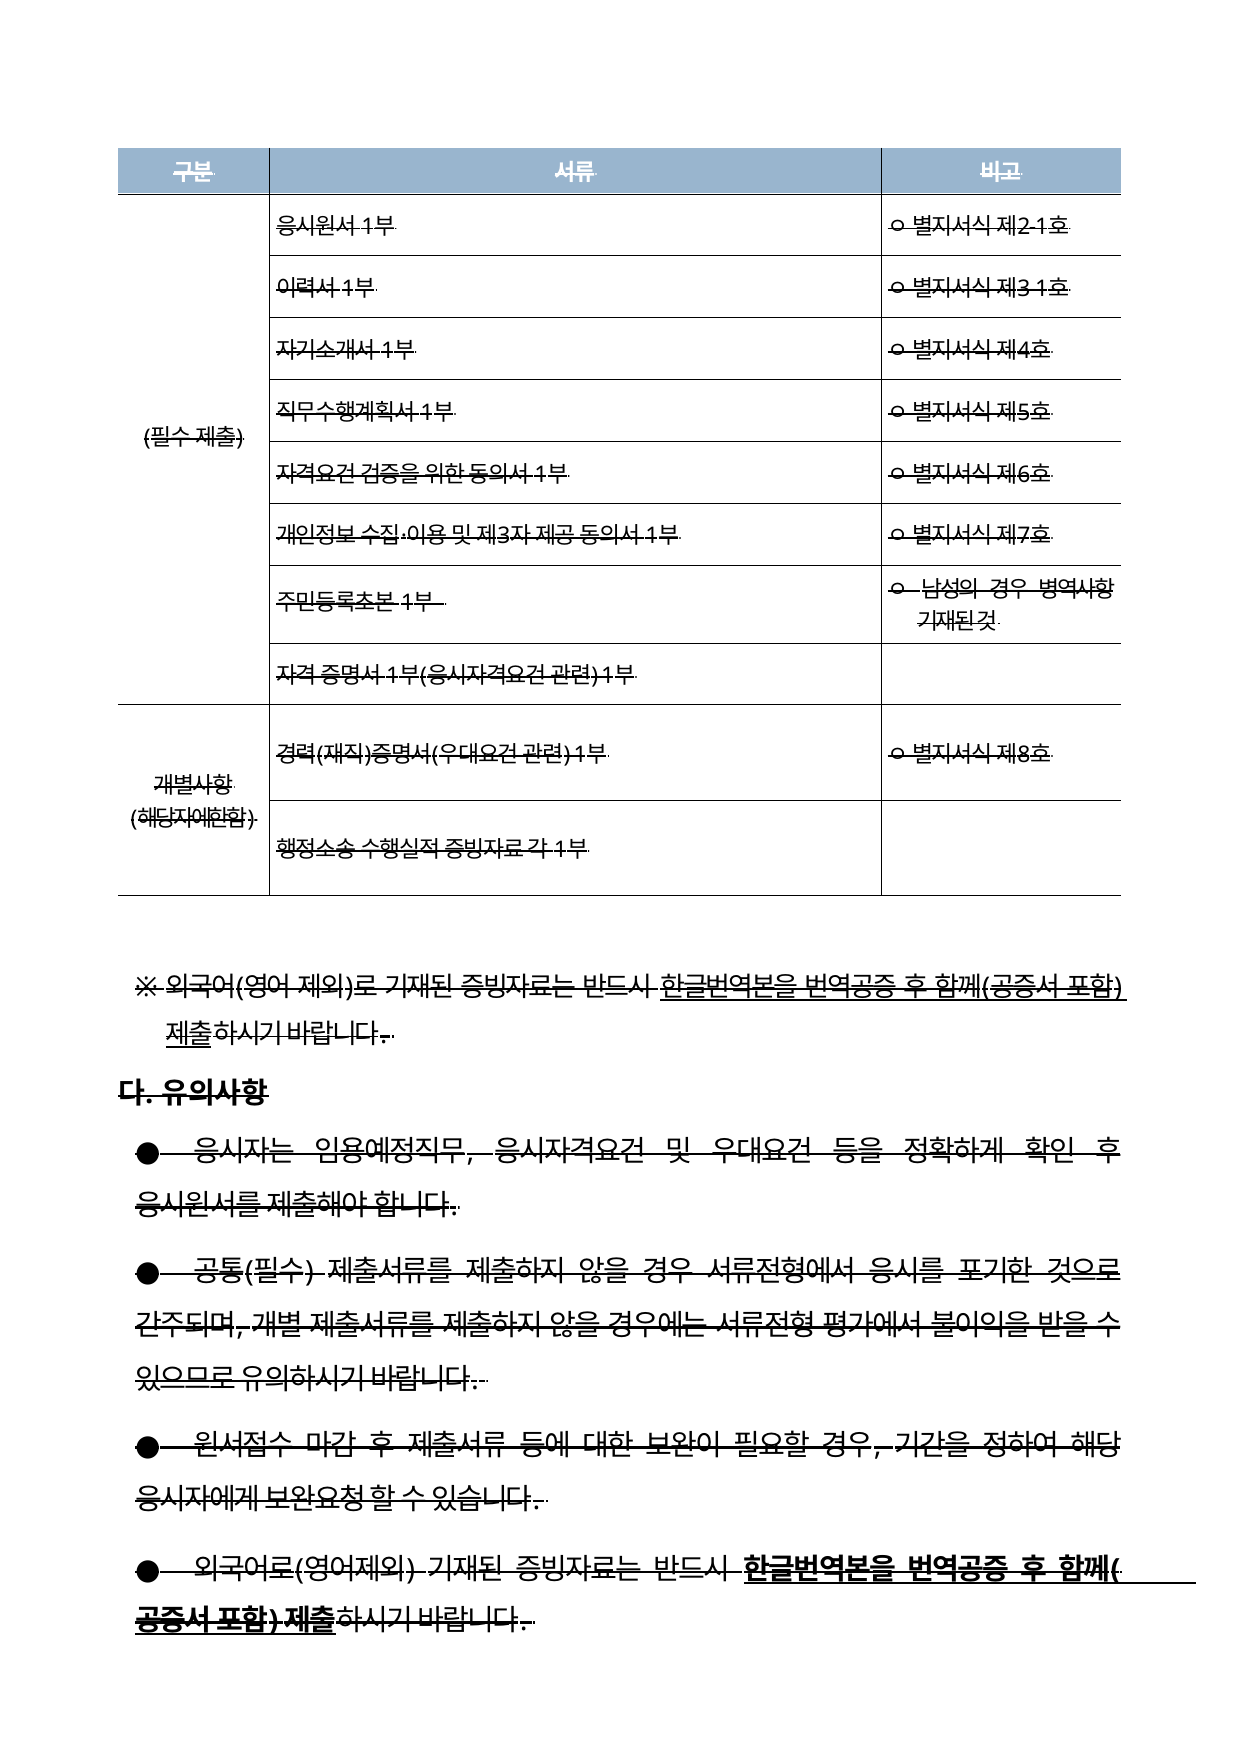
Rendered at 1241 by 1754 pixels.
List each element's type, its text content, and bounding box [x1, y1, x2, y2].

table_cell ㅇ 별지서식 제8호 [882, 705, 1121, 800]
table_header 비고 [882, 148, 1121, 193]
table_cell 자기소개서 1부 [270, 318, 881, 379]
list 공통(필수) 제출서류를 제출하지 않을 경우 서류전형에서 응시를 포기한 것으로 간주되며, 개별 제출서류를 제출하지 않을 경우에는 서류전형 평가에서 불이익을 받을 수 있으므로 유의하시기 바랍니다. [135, 1248, 1122, 1398]
text 다. 유의사항 [118, 1070, 1122, 1112]
table_cell 개인정보 수집·이용 및 제3자 제공 동의서 1부 [270, 504, 881, 565]
table_cell 자격 증명서 1부(응시자격요건 관련) 1부 [270, 644, 881, 704]
table_cell ㅇ 남성의 경우 병역사항 기재된 것 [882, 566, 1121, 642]
table_header 서류 [270, 148, 881, 193]
table_cell [882, 801, 1121, 895]
table_cell ㅇ 별지서식 제6호 [882, 442, 1121, 503]
table_header 구분 [118, 148, 269, 193]
table_cell 이력서 1부 [270, 256, 881, 317]
table_cell [882, 644, 1121, 704]
table_cell 주민등록초본 1부 [270, 566, 881, 642]
list 원서접수 마감 후 제출서류 등에 대한 보완이 필요할 경우, 기간을 정하여 해당 응시자에게 보완요청 할 수 있습니다. [135, 1421, 1122, 1518]
table_cell 직무수행계획서 1부 [270, 380, 881, 441]
table_cell ㅇ 별지서식 제3-1호 [882, 256, 1121, 317]
table_cell 경력(재직)증명서(우대요건 관련) 1부 [270, 705, 881, 800]
table_cell 개별사항 (해당자에한함) [118, 705, 269, 895]
table_cell ㅇ 별지서식 제7호 [882, 504, 1121, 565]
table_cell 응시원서 1부 [270, 195, 881, 255]
table_cell ㅇ 별지서식 제5호 [882, 380, 1121, 441]
list 응시자는 임용예정직무, 응시자격요건 및 우대요건 등을 정확하게 확인 후 응시원서를 제출해야 합니다. [135, 1128, 1122, 1224]
table_cell ㅇ 별지서식 제2-1호 [882, 195, 1121, 255]
table_cell (필수 제출) [118, 195, 269, 704]
text ※ 외국어(영어 제외)로 기재된 증빙자료는 반드시 한글번역본을 번역공증 후 함께(공증서 포함) 제출하시기 바랍니다. [135, 965, 1122, 1052]
list 외국어로(영어제외) 기재된 증빙자료는 반드시 한글번역본을 번역공증 후 함께(공증서 포함) 제출하시기 바랍니다. [135, 1546, 1122, 1639]
table_cell 행정소송 수행실적 증빙자료 각 1부 [270, 801, 881, 895]
table_cell ㅇ 별지서식 제4호 [882, 318, 1121, 379]
table_cell 자격요건 검증을 위한 동의서 1부 [270, 442, 881, 503]
